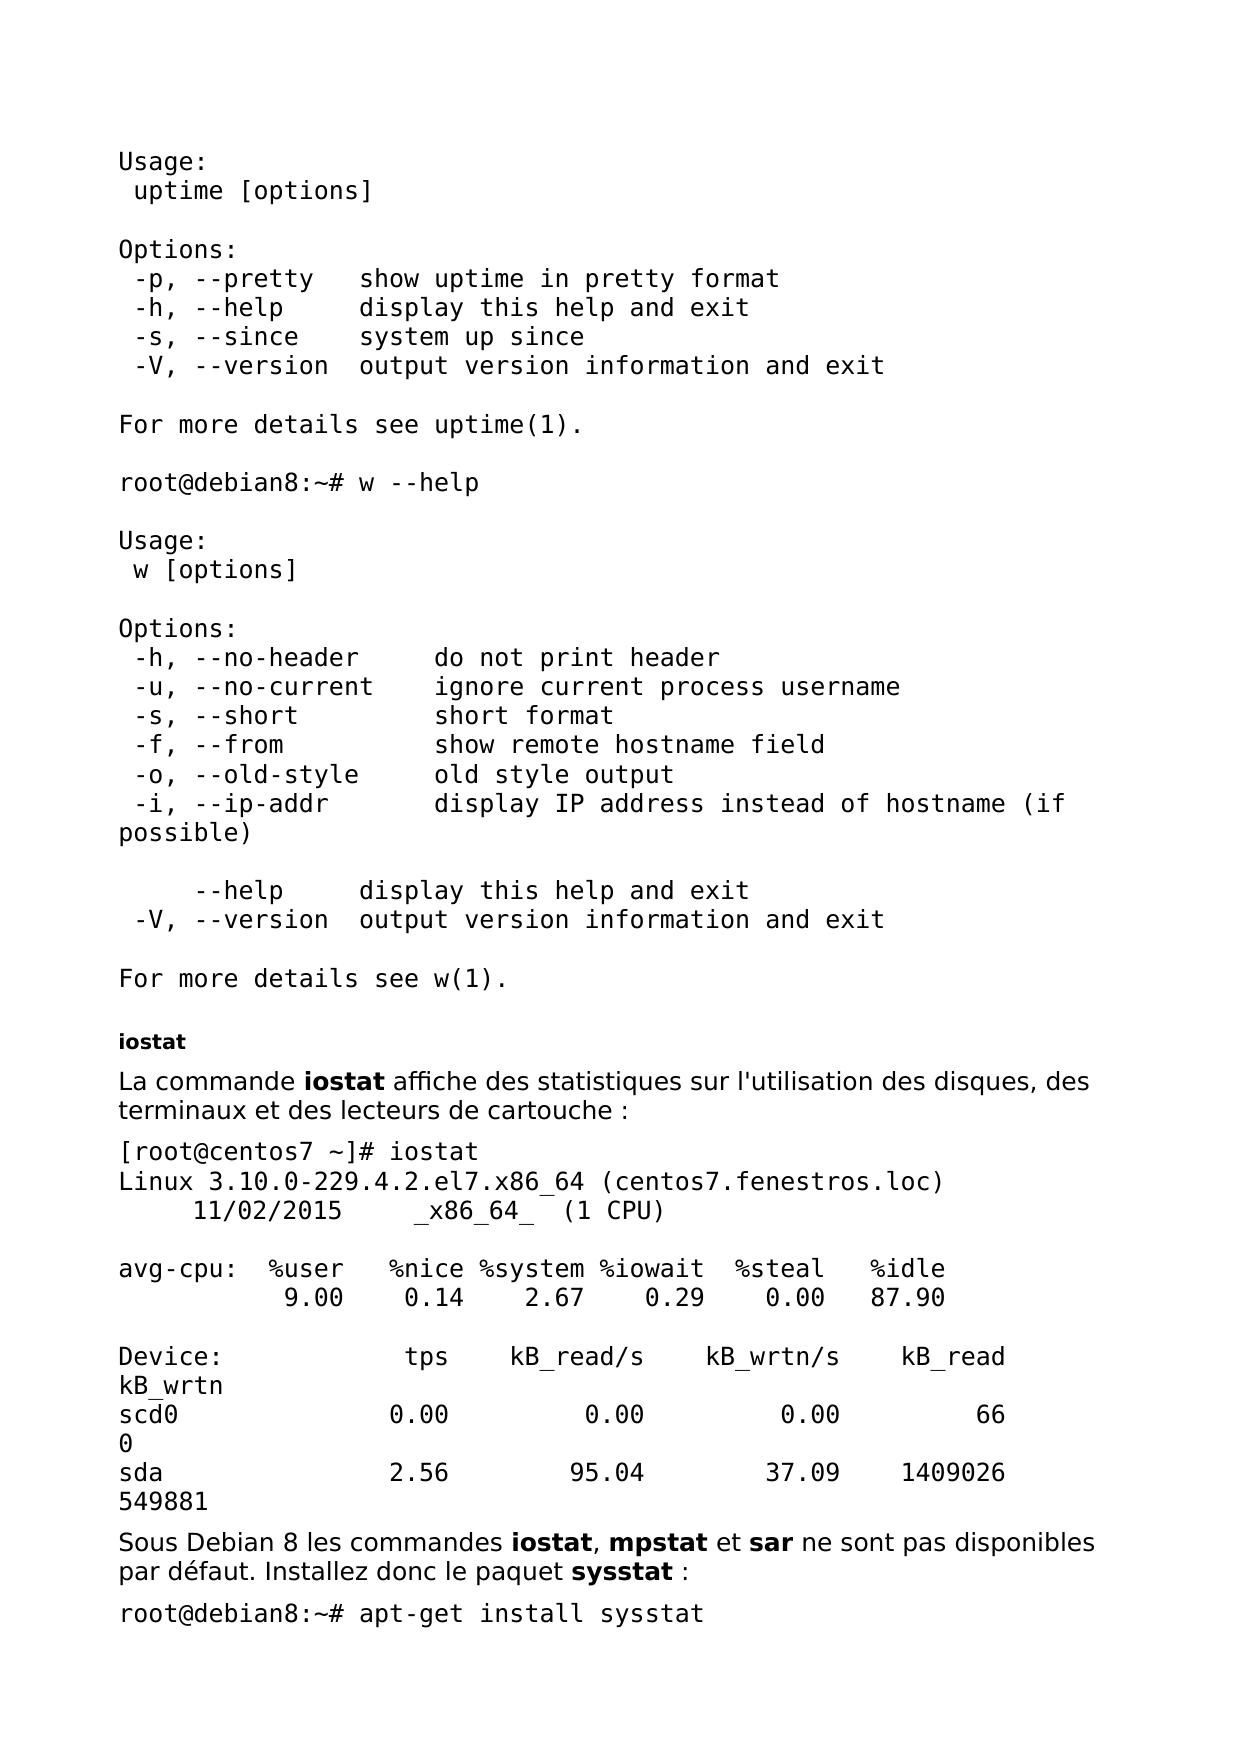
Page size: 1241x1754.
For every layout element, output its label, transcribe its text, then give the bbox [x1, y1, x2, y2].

subtitle iostat [118, 1030, 1122, 1054]
text Usage: uptime [options] Options: -p, --pretty show uptime in pretty format -h, --help display this help and exit -s, --since system up since -V, --version output version information and exit For more details see uptime(1). root@debian8:~# w --help Usage: w [options] Options: -h, --no-header do not print header -u, --no-current ignore current process username -s, --short short format -f, --from show remote hostname field -o, --old-style old style output -i, --ip-addr display IP address instead of hostname (if possible) --help display this help and exit -V, --version output version information and exit For more details see w(1). [118, 118, 1122, 993]
text Sous Debian 8 les commandes iostat, mpstat et sar ne sont pas disponibles par défaut. Installez donc le paquet sysstat : [118, 1528, 1122, 1587]
text [root@centos7 ~]# iostat Linux 3.10.0-229.4.2.el7.x86_64 (centos7.fenestros.loc) 11/02/2015 _x86_64_ (1 CPU) avg-cpu: %user %nice %system %iowait %steal %idle 9.00 0.14 2.67 0.29 0.00 87.90 Device: tps kB_read/s kB_wrtn/s kB_read kB_wrtn scd0 0.00 0.00 0.00 66 0 sda 2.56 95.04 37.09 1409026 549881 [118, 1137, 1122, 1517]
text La commande iostat affiche des statistiques sur l'utilisation des disques, des terminaux et des lecteurs de cartouche : [118, 1067, 1122, 1125]
text root@debian8:~# apt-get install sysstat [118, 1599, 1122, 1628]
